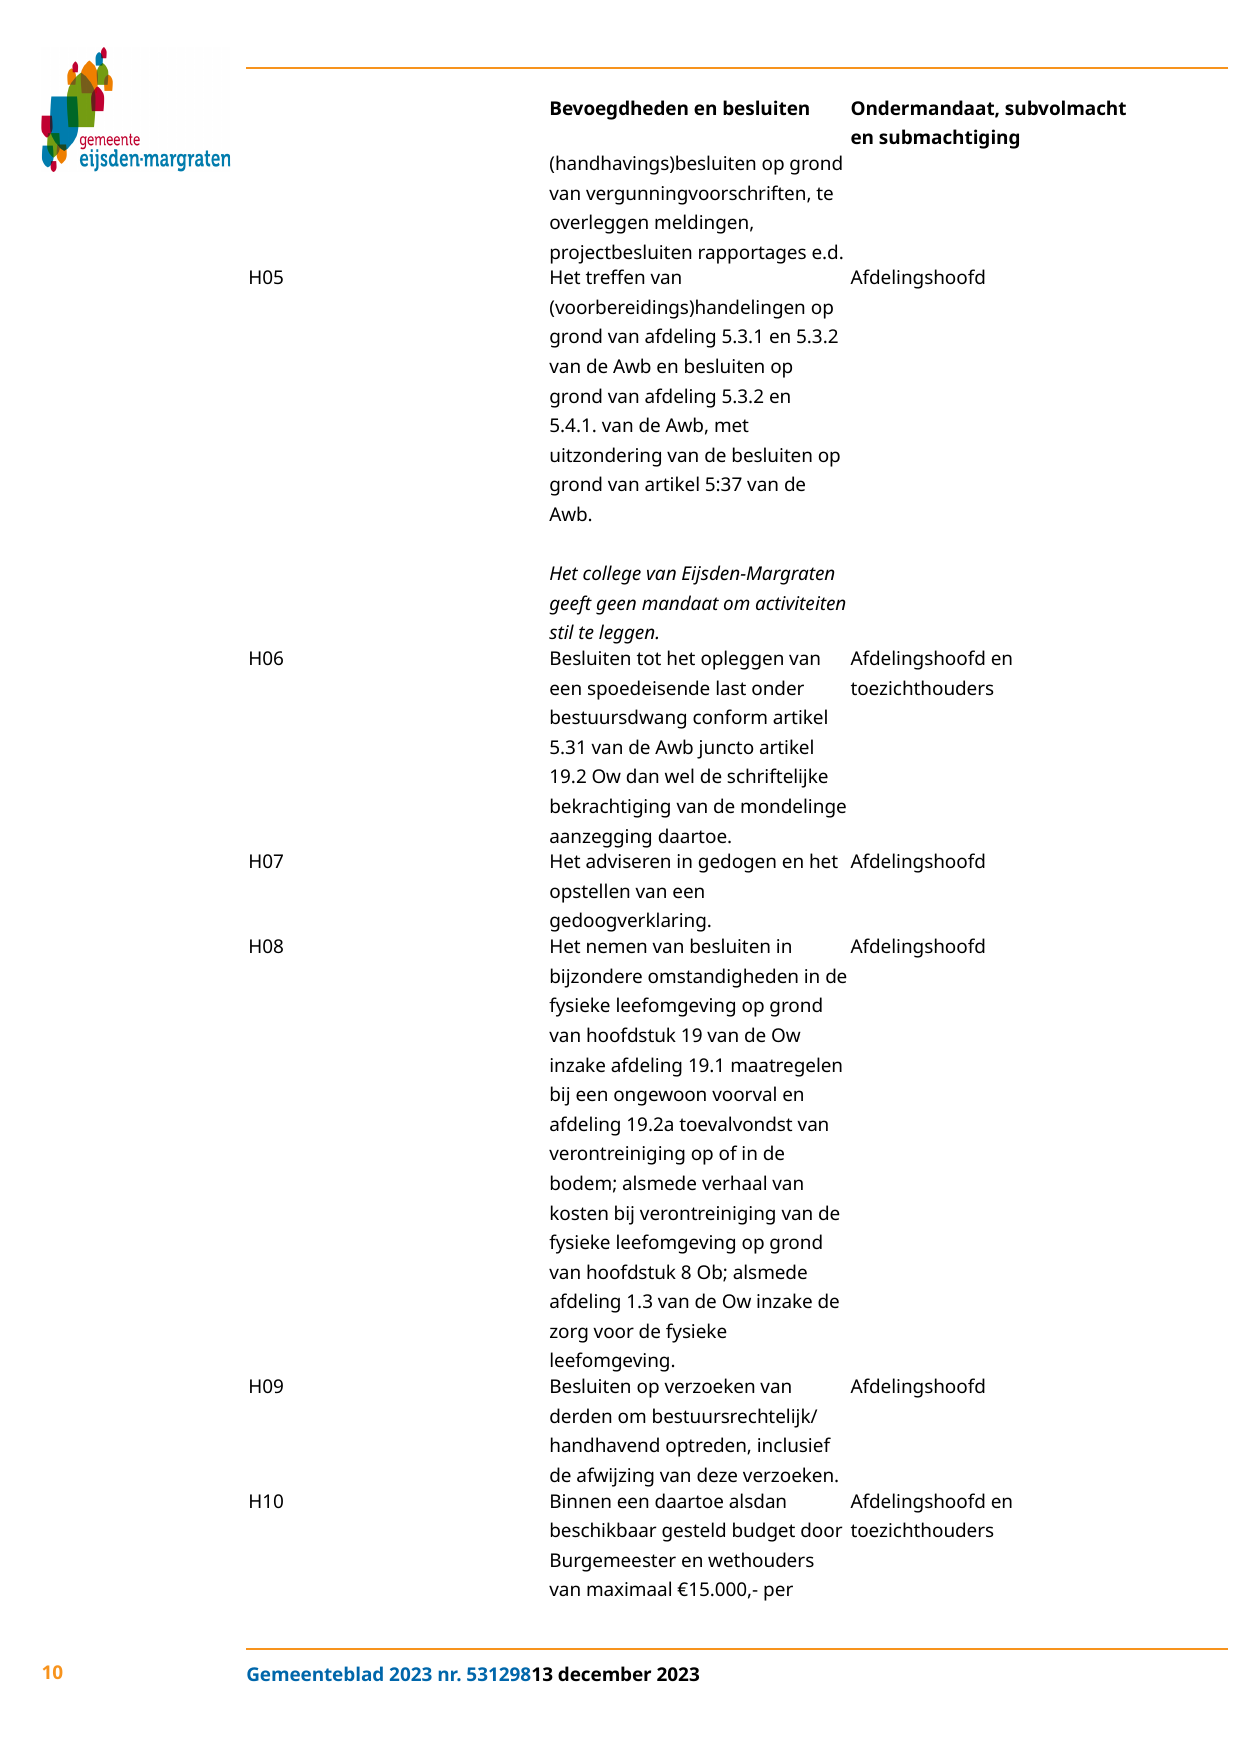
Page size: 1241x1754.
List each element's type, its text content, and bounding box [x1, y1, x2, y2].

table_cell H06 [248, 645, 549, 848]
table_cell Afdelingshoofd en toezichthouders [850, 645, 1152, 848]
table_cell Afdelingshoofd en toezichthouders [850, 1488, 1152, 1602]
table_cell H09 [248, 1373, 549, 1488]
table_header Bevoegdheden en besluiten [549, 95, 850, 150]
table_cell H05 [248, 265, 549, 645]
table_cell Het treffen van (voorbereidings)handelingen op grond van afdeling 5.3.1 en 5.3.2 van de Awb en besluiten op grond van afdeling 5.3.2 en 5.4.1. van de Awb, met uitzondering van de besluiten op grond van artikel 5:37 van de Awb. Het college van Eijsden-Margraten geeft geen mandaat om activiteiten stil te leggen. [549, 265, 850, 645]
table_cell H10 [248, 1488, 549, 1602]
table_cell Besluiten tot het opleggen van een spoedeisende last onder bestuursdwang conform artikel 5.31 van de Awb juncto artikel 19.2 Ow dan wel de schriftelijke bekrachtiging van de mondelinge aanzegging daartoe. [549, 645, 850, 848]
table_header [248, 95, 549, 150]
table_cell H07 [248, 849, 549, 933]
table_cell Afdelingshoofd [850, 265, 1152, 645]
table_cell Binnen een daartoe alsdan beschikbaar gesteld budget door Burgemeester en wethouders van maximaal €15.000,- per [549, 1488, 850, 1602]
table_cell [850, 150, 1152, 264]
picture [41, 47, 231, 172]
table_cell (handhavings)besluiten op grond van vergunningvoorschriften, te overleggen meldingen, projectbesluiten rapportages e.d. [549, 150, 850, 264]
table_cell Besluiten op verzoeken van derden om bestuursrechtelijk/ handhavend optreden, inclusief de afwijzing van deze verzoeken. [549, 1373, 850, 1488]
table_header Ondermandaat, subvolmacht en submachtiging [850, 95, 1152, 150]
table_cell [248, 150, 549, 264]
table_cell Afdelingshoofd [850, 934, 1152, 1373]
table_cell Afdelingshoofd [850, 849, 1152, 933]
table_cell Het adviseren in gedogen en het opstellen van een gedoogverklaring. [549, 849, 850, 933]
table_cell Het nemen van besluiten in bijzondere omstandigheden in de fysieke leefomgeving op grond van hoofdstuk 19 van de Ow inzake afdeling 19.1 maatregelen bij een ongewoon voorval en afdeling 19.2a toevalvondst van verontreiniging op of in de bodem; alsmede verhaal van kosten bij verontreiniging van de fysieke leefomgeving op grond van hoofdstuk 8 Ob; alsmede afdeling 1.3 van de Ow inzake de zorg voor de fysieke leefomgeving. [549, 934, 850, 1373]
table_cell H08 [248, 934, 549, 1373]
table_cell Afdelingshoofd [850, 1373, 1152, 1488]
